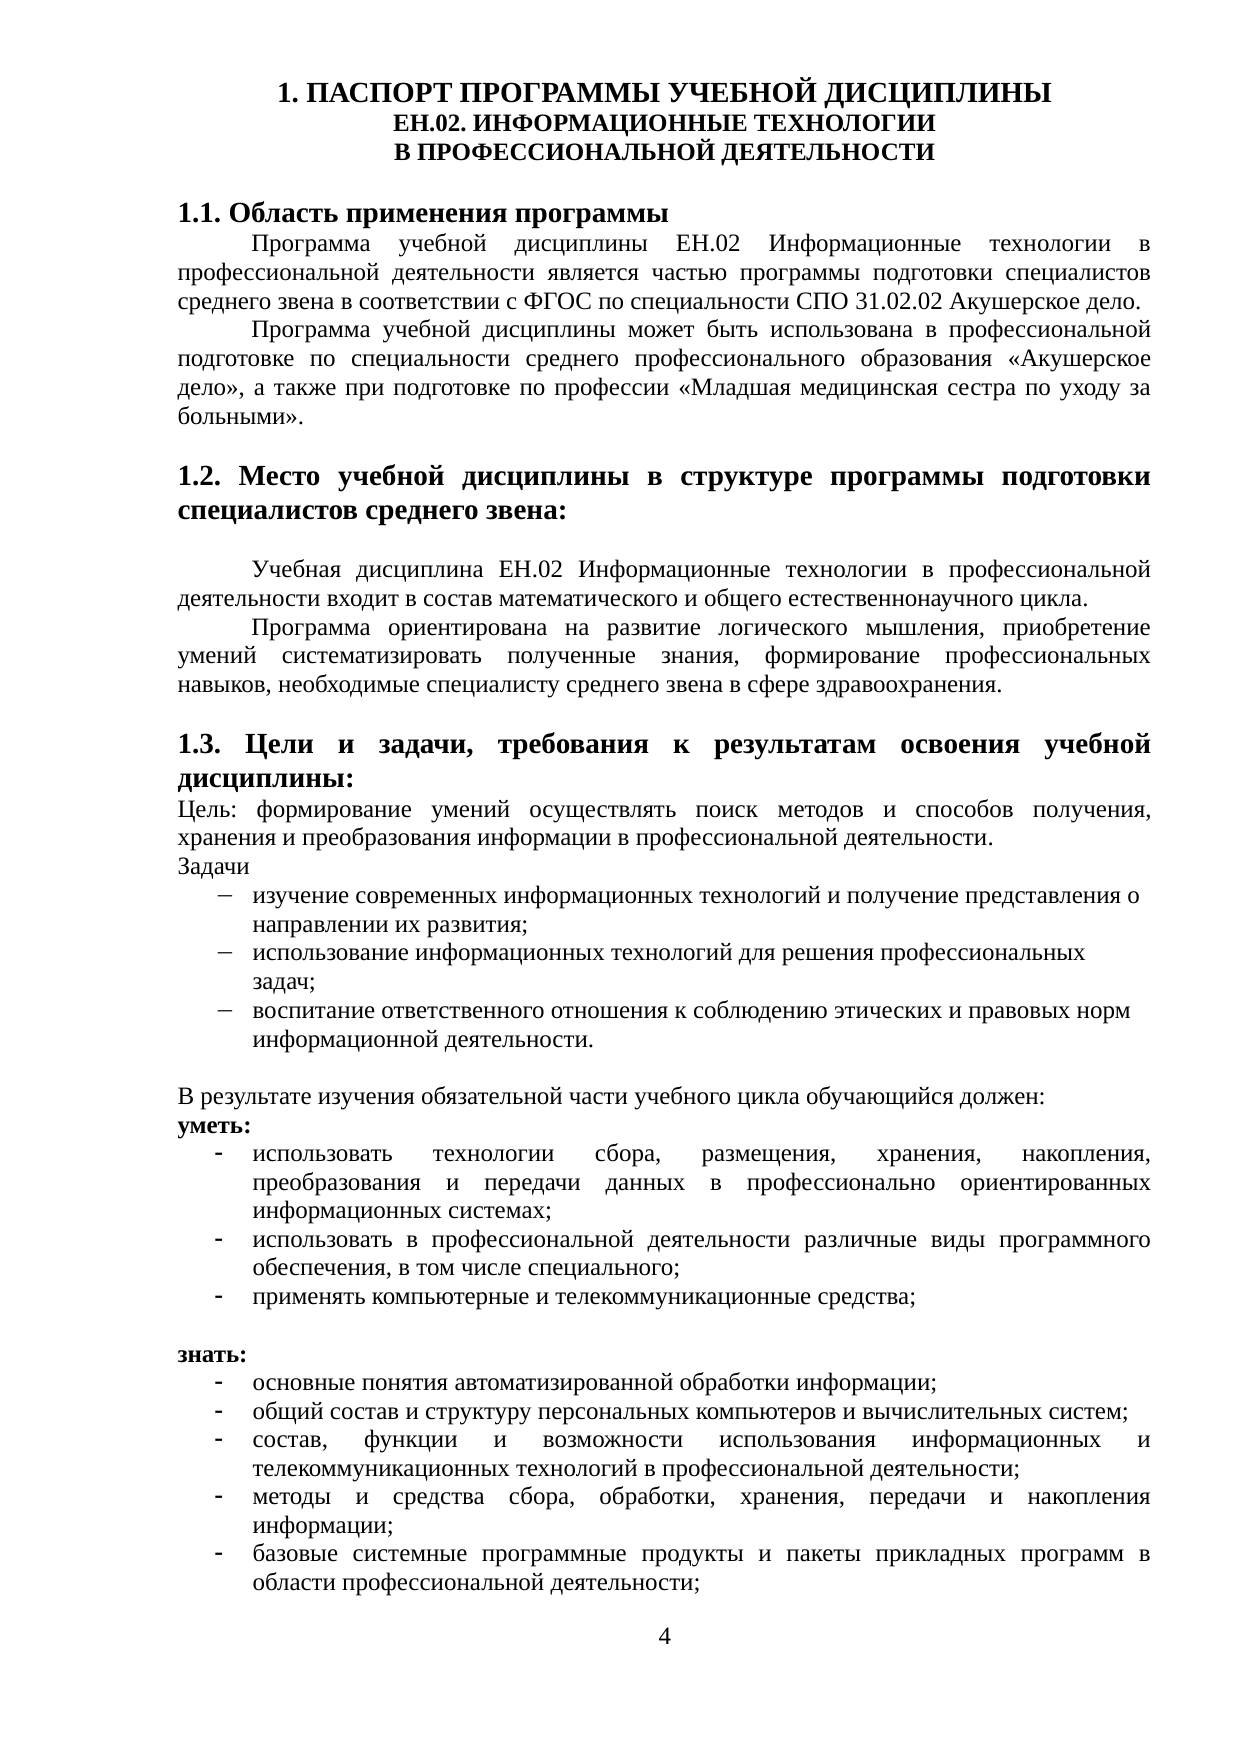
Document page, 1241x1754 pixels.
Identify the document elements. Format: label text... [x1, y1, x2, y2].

text Задачи [177, 851, 1152, 880]
text Цель: формирование умений осуществлять поиск методов и способов получения, хранения и преобразования информации в профессиональной деятельности. [177, 794, 1152, 851]
subtitle 1.3. Цели и задачи, требования к результатам освоения учебной дисциплины: [177, 727, 1152, 794]
list состав, функции и возможности использования информационных и телекоммуникационных технологий в профессиональной деятельности; [214, 1425, 1152, 1482]
list применять компьютерные и телекоммуникационные средства; [214, 1281, 1152, 1310]
list основные понятия автоматизированной обработки информации; [214, 1368, 1152, 1396]
subtitle 1.2. Место учебной дисциплины в структуре программы подготовки специалистов среднего звена: [177, 458, 1152, 525]
list воспитание ответственного отношения к соблюдению этических и правовых норм информационной деятельности. [215, 995, 1152, 1052]
text В результате изучения обязательной части учебного цикла обучающийся должен: [177, 1081, 1152, 1110]
list использование информационных технологий для решения профессиональных задач; [215, 937, 1152, 995]
text Программа ориентирована на развитие логического мышления, приобретение умений систематизировать полученные знания, формирование профессиональных навыков, необходимые специалисту среднего звена в сфере здравоохранения. [177, 612, 1152, 698]
text знать: [177, 1339, 1152, 1368]
text Учебная дисциплина ЕН.02 Информационные технологии в профессиональной деятельности входит в состав математического и общего естественнонаучного цикла. [177, 554, 1152, 612]
list использовать в профессиональной деятельности различные виды программного обеспечения, в том числе специального; [214, 1224, 1152, 1281]
subtitle 1.1. Область применения программы [177, 195, 1152, 228]
list методы и средства сбора, обработки, хранения, передачи и накопления информации; [214, 1482, 1152, 1539]
text Программа учебной дисциплины ЕН.02 Информационные технологии в профессиональной деятельности является частью программы подготовки специалистов среднего звена в соответствии с ФГОС по специальности СПО 31.02.02 Акушерское дело. [177, 228, 1152, 314]
text Программа учебной дисциплины может быть использована в профессиональной подготовке по специальности среднего профессионального образования «Акушерское дело», а также при подготовке по профессии «Младшая медицинская сестра по уходу за больными». [177, 314, 1152, 429]
text ЕН.02. Информационные технологии в профессиональной деятельности [177, 108, 1152, 166]
list изучение современных информационных технологий и получение представления о направлении их развития; [215, 880, 1152, 937]
text уметь: [177, 1110, 1152, 1139]
list общий состав и структуру персональных компьютеров и вычислительных систем; [214, 1396, 1152, 1425]
list использовать технологии сбора, размещения, хранения, накопления, преобразования и передачи данных в профессионально ориентированных информационных системах; [214, 1139, 1152, 1224]
subtitle 1. Паспорт программы учебной дисциплины [177, 75, 1152, 108]
list базовые системные программные продукты и пакеты прикладных программ в области профессиональной деятельности; [214, 1539, 1152, 1596]
